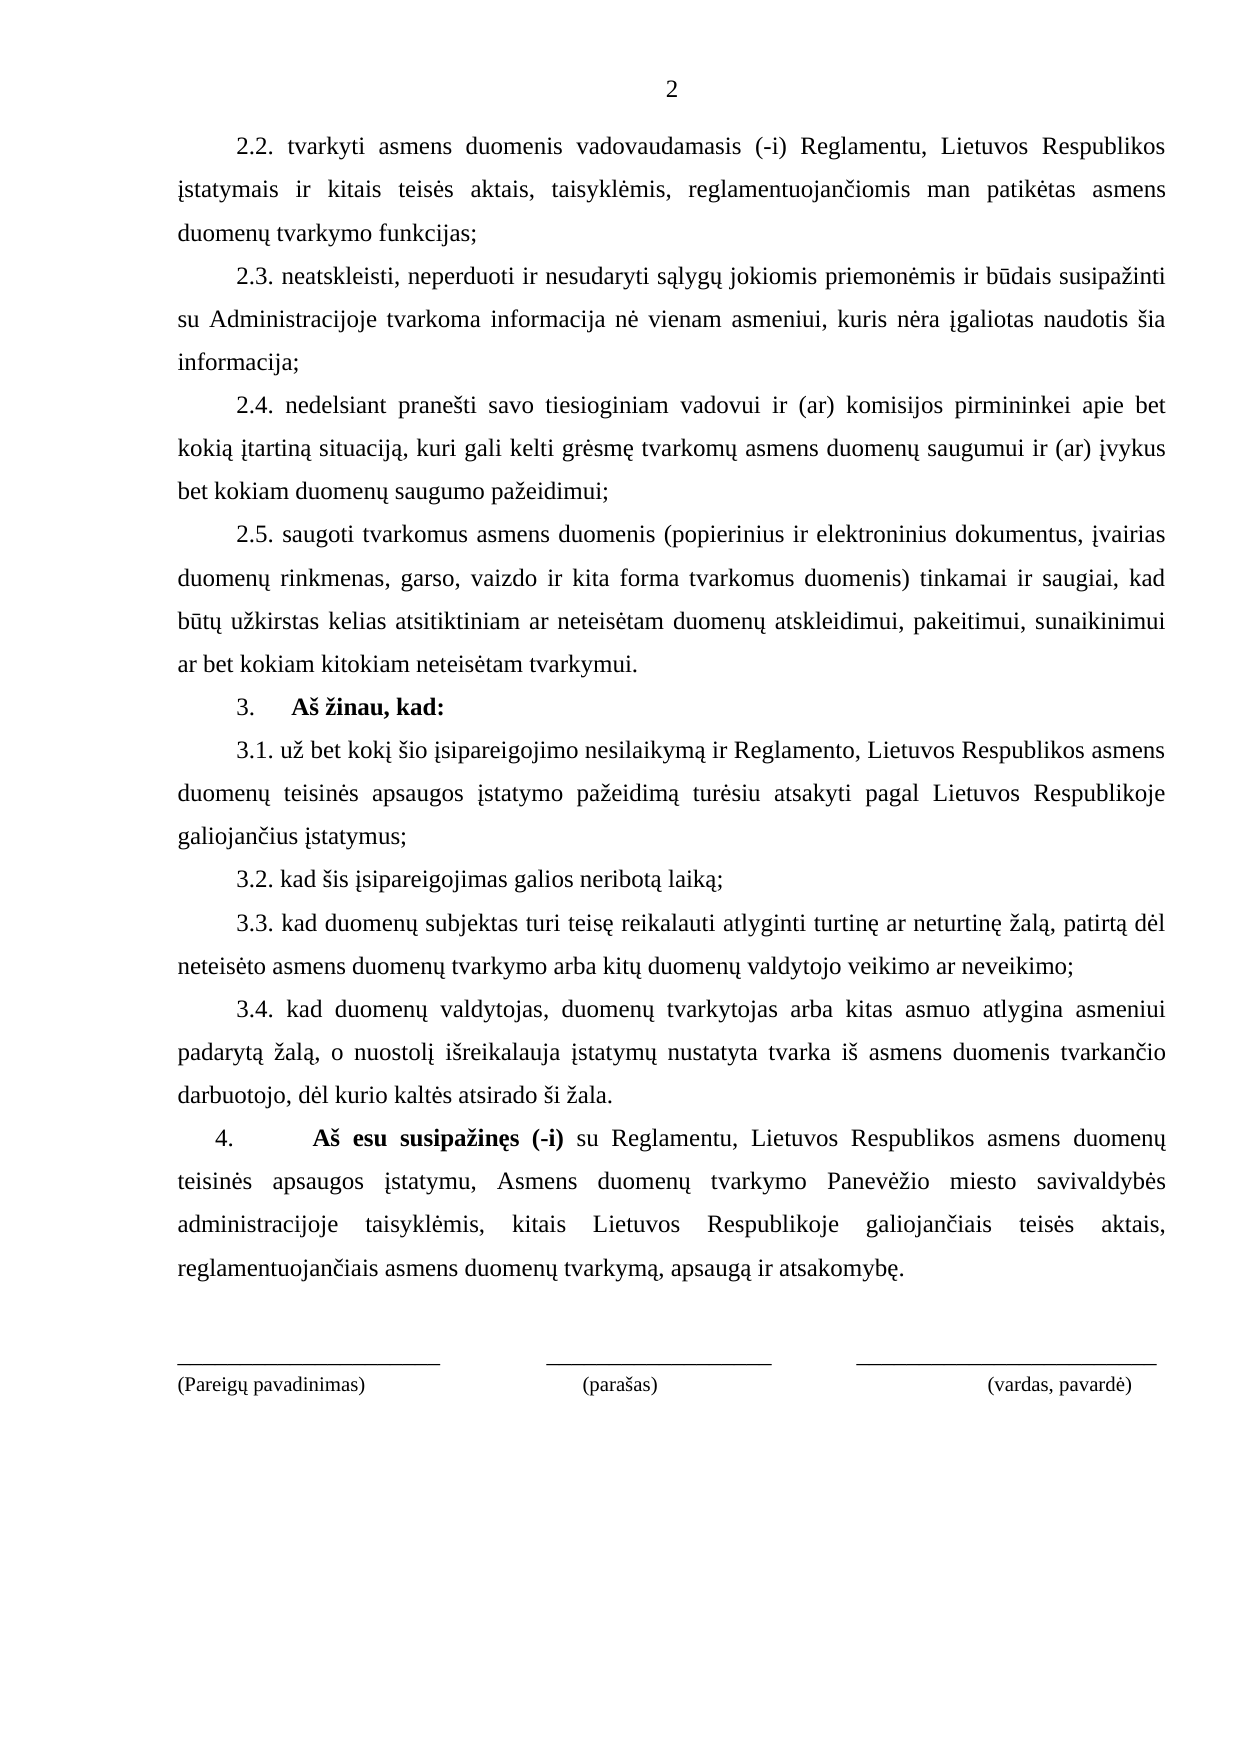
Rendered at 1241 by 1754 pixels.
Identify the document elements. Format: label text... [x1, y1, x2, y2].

text _____________________ __________________ ________________________ [177, 1339, 1167, 1368]
text 2.3. neatskleisti, neperduoti ir nesudaryti sąlygų jokiomis priemonėmis ir būdais susipažinti su Administracijoje tvarkoma informacija nė vienam asmeniui, kuris nėra įgaliotas naudotis šia informacija; [177, 261, 1167, 376]
text 3.1. už bet kokį šio įsipareigojimo nesilaikymą ir Reglamento, Lietuvos Respublikos asmens duomenų teisinės apsaugos įstatymo pažeidimą turėsiu atsakyti pagal Lietuvos Respublikoje galiojančius įstatymus; [177, 735, 1167, 850]
text 3.3. kad duomenų subjektas turi teisę reikalauti atlyginti turtinę ar neturtinę žalą, patirtą dėl neteisėto asmens duomenų tvarkymo arba kitų duomenų valdytojo veikimo ar neveikimo; [177, 908, 1167, 979]
text 3. Aš žinau, kad: [177, 692, 1167, 721]
text 2.5. saugoti tvarkomus asmens duomenis (popierinius ir elektroninius dokumentus, įvairias duomenų rinkmenas, garso, vaizdo ir kita forma tvarkomus duomenis) tinkamai ir saugiai, kad būtų užkirstas kelias atsitiktiniam ar neteisėtam duomenų atskleidimui, pakeitimui, sunaikinimui ar bet kokiam kitokiam neteisėtam tvarkymui. [177, 519, 1167, 678]
text 3.4. kad duomenų valdytojas, duomenų tvarkytojas arba kitas asmuo atlygina asmeniui padarytą žalą, o nuostolį išreikalauja įstatymų nustatyta tvarka iš asmens duomenis tvarkančio darbuotojo, dėl kurio kaltės atsirado ši žala. [177, 994, 1167, 1109]
text 4. Aš esu susipažinęs (-i) su Reglamentu, Lietuvos Respublikos asmens duomenų teisinės apsaugos įstatymu, Asmens duomenų tvarkymo Panevėžio miesto savivaldybės administracijoje taisyklėmis, kitais Lietuvos Respublikoje galiojančiais teisės aktais, reglamentuojančiais asmens duomenų tvarkymą, apsaugą ir atsakomybę. [177, 1123, 1167, 1281]
text 3.2. kad šis įsipareigojimas galios neribotą laiką; [177, 864, 1167, 893]
text 2.4. nedelsiant pranešti savo tiesioginiam vadovui ir (ar) komisijos pirmininkei apie bet kokią įtartiną situaciją, kuri gali kelti grėsmę tvarkomų asmens duomenų saugumui ir (ar) įvykus bet kokiam duomenų saugumo pažeidimui; [177, 390, 1167, 505]
text (Pareigų pavadinimas) (parašas) (vardas, pavardė) [177, 1368, 1167, 1396]
text 2.2. tvarkyti asmens duomenis vadovaudamasis (-i) Reglamentu, Lietuvos Respublikos įstatymais ir kitais teisės aktais, taisyklėmis, reglamentuojančiomis man patikėtas asmens duomenų tvarkymo funkcijas; [177, 131, 1167, 246]
